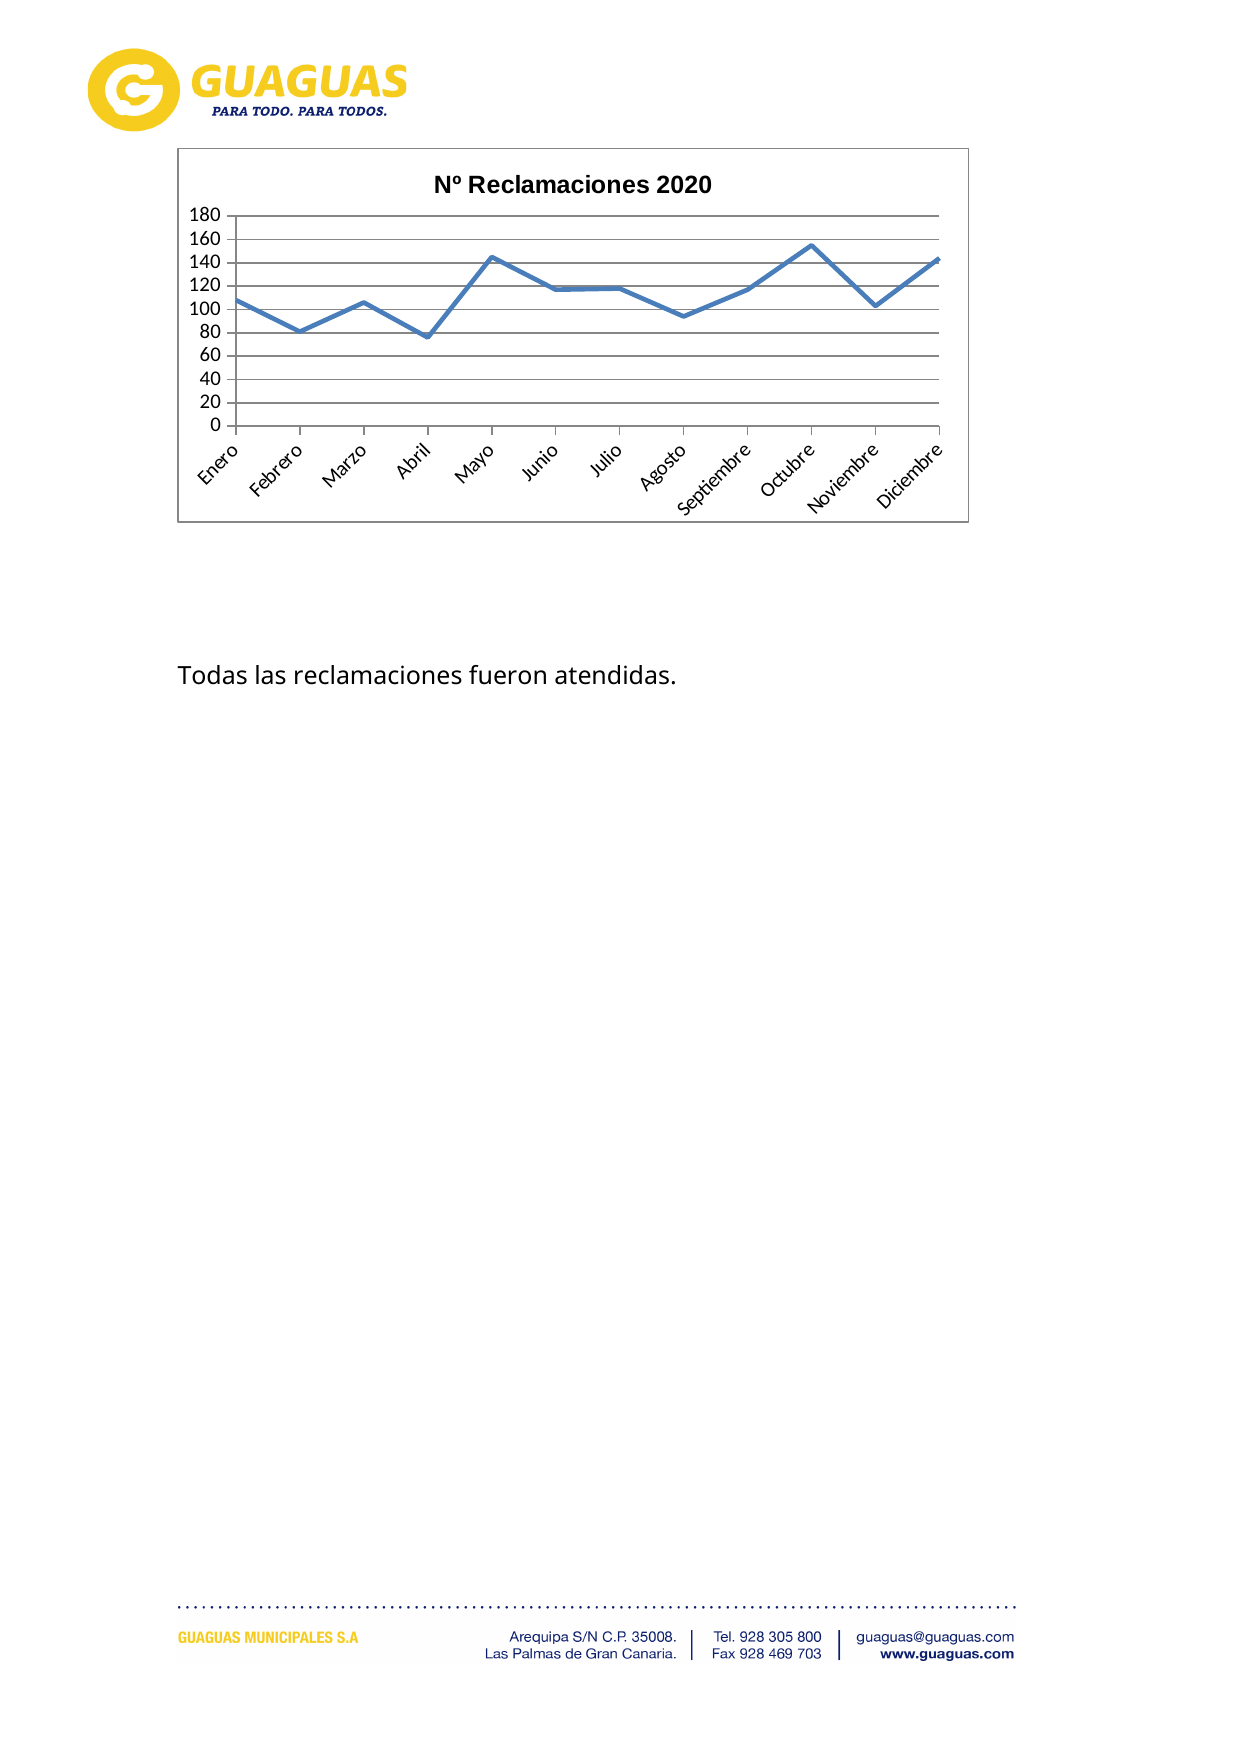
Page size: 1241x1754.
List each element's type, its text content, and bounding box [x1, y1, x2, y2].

text Todas las reclamaciones fueron atendidas. [177, 658, 1063, 692]
